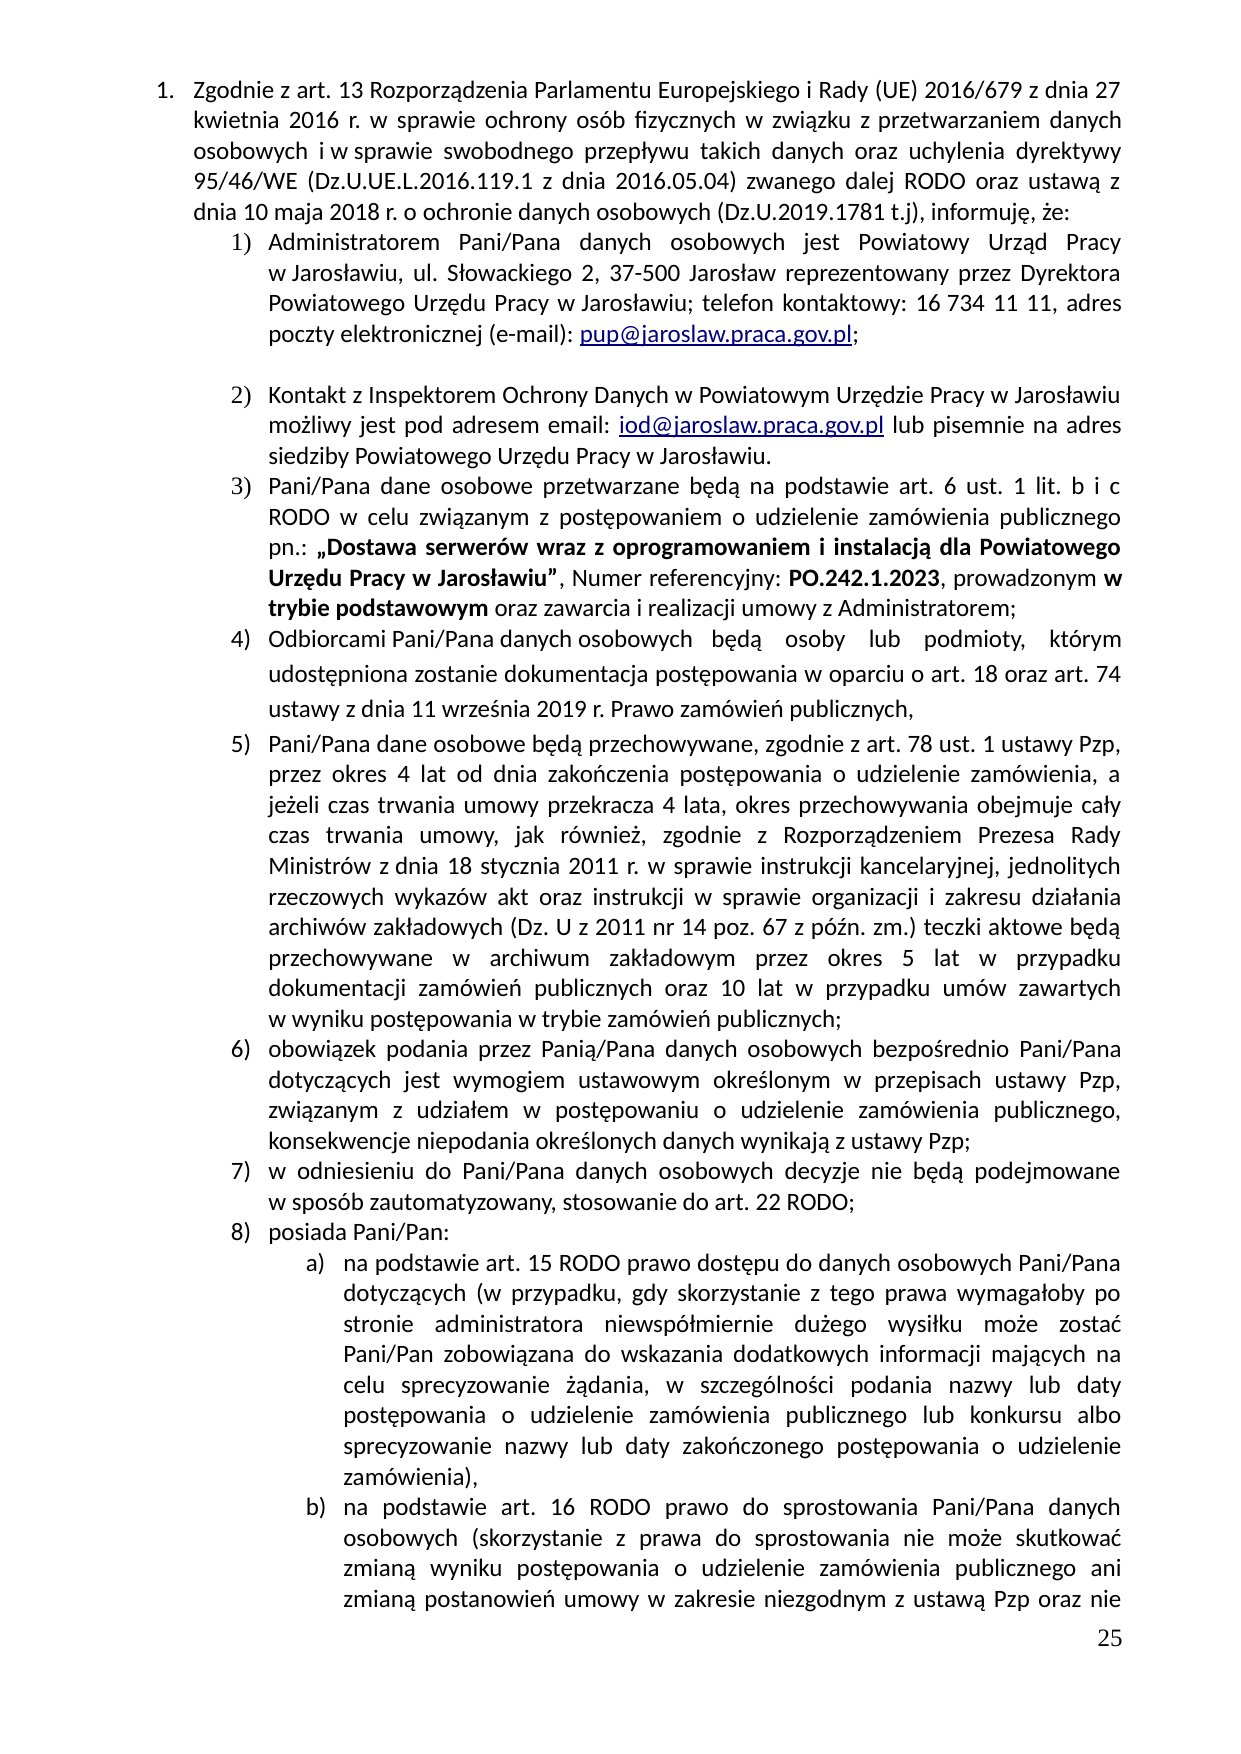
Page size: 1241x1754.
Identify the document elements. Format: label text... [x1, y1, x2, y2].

list Kontakt z Inspektorem Ochrony Danych w Powiatowym Urzędzie Pracy w Jarosławiu możliwy jest pod adresem email: iod@jaroslaw.praca.gov.pl lub pisemnie na adres siedziby Powiatowego Urzędu Pracy w Jarosławiu. [231, 379, 1122, 471]
list w odniesieniu do Pani/Pana danych osobowych decyzje nie będą podejmowane w sposób zautomatyzowany, stosowanie do art. 22 RODO; [231, 1155, 1122, 1216]
list posiada Pani/Pan: [231, 1216, 1122, 1247]
list Administratorem Pani/Pana danych osobowych jest Powiatowy Urząd Pracy w Jarosławiu, ul. Słowackiego 2, 37-500 Jarosław reprezentowany przez Dyrektora Powiatowego Urzędu Pracy w Jarosławiu; telefon kontaktowy: 16 734 11 11, adres poczty elektronicznej (e-mail): pup@jaroslaw.praca.gov.pl; [231, 226, 1122, 348]
list Pani/Pana dane osobowe przetwarzane będą na podstawie art. 6 ust. 1 lit. b i c RODO w celu związanym z postępowaniem o udzielenie zamówienia publicznego pn.: „Dostawa serwerów wraz z oprogramowaniem i instalacją dla Powiatowego Urzędu Pracy w Jarosławiu”, Numer referencyjny: PO.242.1.2023, prowadzonym w trybie podstawowym oraz zawarcia i realizacji umowy z Administratorem; [231, 471, 1122, 623]
list Zgodnie z art. 13 Rozporządzenia Parlamentu Europejskiego i Rady (UE) 2016/679 z dnia 27 kwietnia 2016 r. w sprawie ochrony osób fizycznych w związku z przetwarzaniem danych osobowych i w sprawie swobodnego przepływu takich danych oraz uchylenia dyrektywy 95/46/WE (Dz.U.UE.L.2016.119.1 z dnia 2016.05.04) zwanego dalej RODO oraz ustawą z dnia 10 maja 2018 r. o ochronie danych osobowych (Dz.U.2019.1781 t.j), informuję, że: [156, 74, 1122, 226]
list na podstawie art. 15 RODO prawo dostępu do danych osobowych Pani/Pana dotyczących (w przypadku, gdy skorzystanie z tego prawa wymagałoby po stronie administratora niewspółmiernie dużego wysiłku może zostać Pani/Pan zobowiązana do wskazania dodatkowych informacji mających na celu sprecyzowanie żądania, w szczególności podania nazwy lub daty postępowania o udzielenie zamówienia publicznego lub konkursu albo sprecyzowanie nazwy lub daty zakończonego postępowania o udzielenie zamówienia), [306, 1247, 1122, 1491]
list obowiązek podania przez Panią/Pana danych osobowych bezpośrednio Pani/Pana dotyczących jest wymogiem ustawowym określonym w przepisach ustawy Pzp, związanym z udziałem w postępowaniu o udzielenie zamówienia publicznego, konsekwencje niepodania określonych danych wynikają z ustawy Pzp; [231, 1033, 1122, 1155]
list Odbiorcami Pani/Pana danych osobowych będą osoby lub podmioty, którym udostępniona zostanie dokumentacja postępowania w oparciu o art. 18 oraz art. 74 ustawy z dnia 11 września 2019 r. Prawo zamówień publicznych, [231, 623, 1122, 724]
list na podstawie art. 16 RODO prawo do sprostowania Pani/Pana danych osobowych (skorzystanie z prawa do sprostowania nie może skutkować zmianą wyniku postępowania o udzielenie zamówienia publicznego ani zmianą postanowień umowy w zakresie niezgodnym z ustawą Pzp oraz nie [306, 1491, 1122, 1613]
list Pani/Pana dane osobowe będą przechowywane, zgodnie z art. 78 ust. 1 ustawy Pzp, przez okres 4 lat od dnia zakończenia postępowania o udzielenie zamówienia, a jeżeli czas trwania umowy przekracza 4 lata, okres przechowywania obejmuje cały czas trwania umowy, jak również, zgodnie z Rozporządzeniem Prezesa Rady Ministrów z dnia 18 stycznia 2011 r. w sprawie instrukcji kancelaryjnej, jednolitych rzeczowych wykazów akt oraz instrukcji w sprawie organizacji i zakresu działania archiwów zakładowych (Dz. U z 2011 nr 14 poz. 67 z późn. zm.) teczki aktowe będą przechowywane w archiwum zakładowym przez okres 5 lat w przypadku dokumentacji zamówień publicznych oraz 10 lat w przypadku umów zawartych w wyniku postępowania w trybie zamówień publicznych; [231, 728, 1122, 1033]
